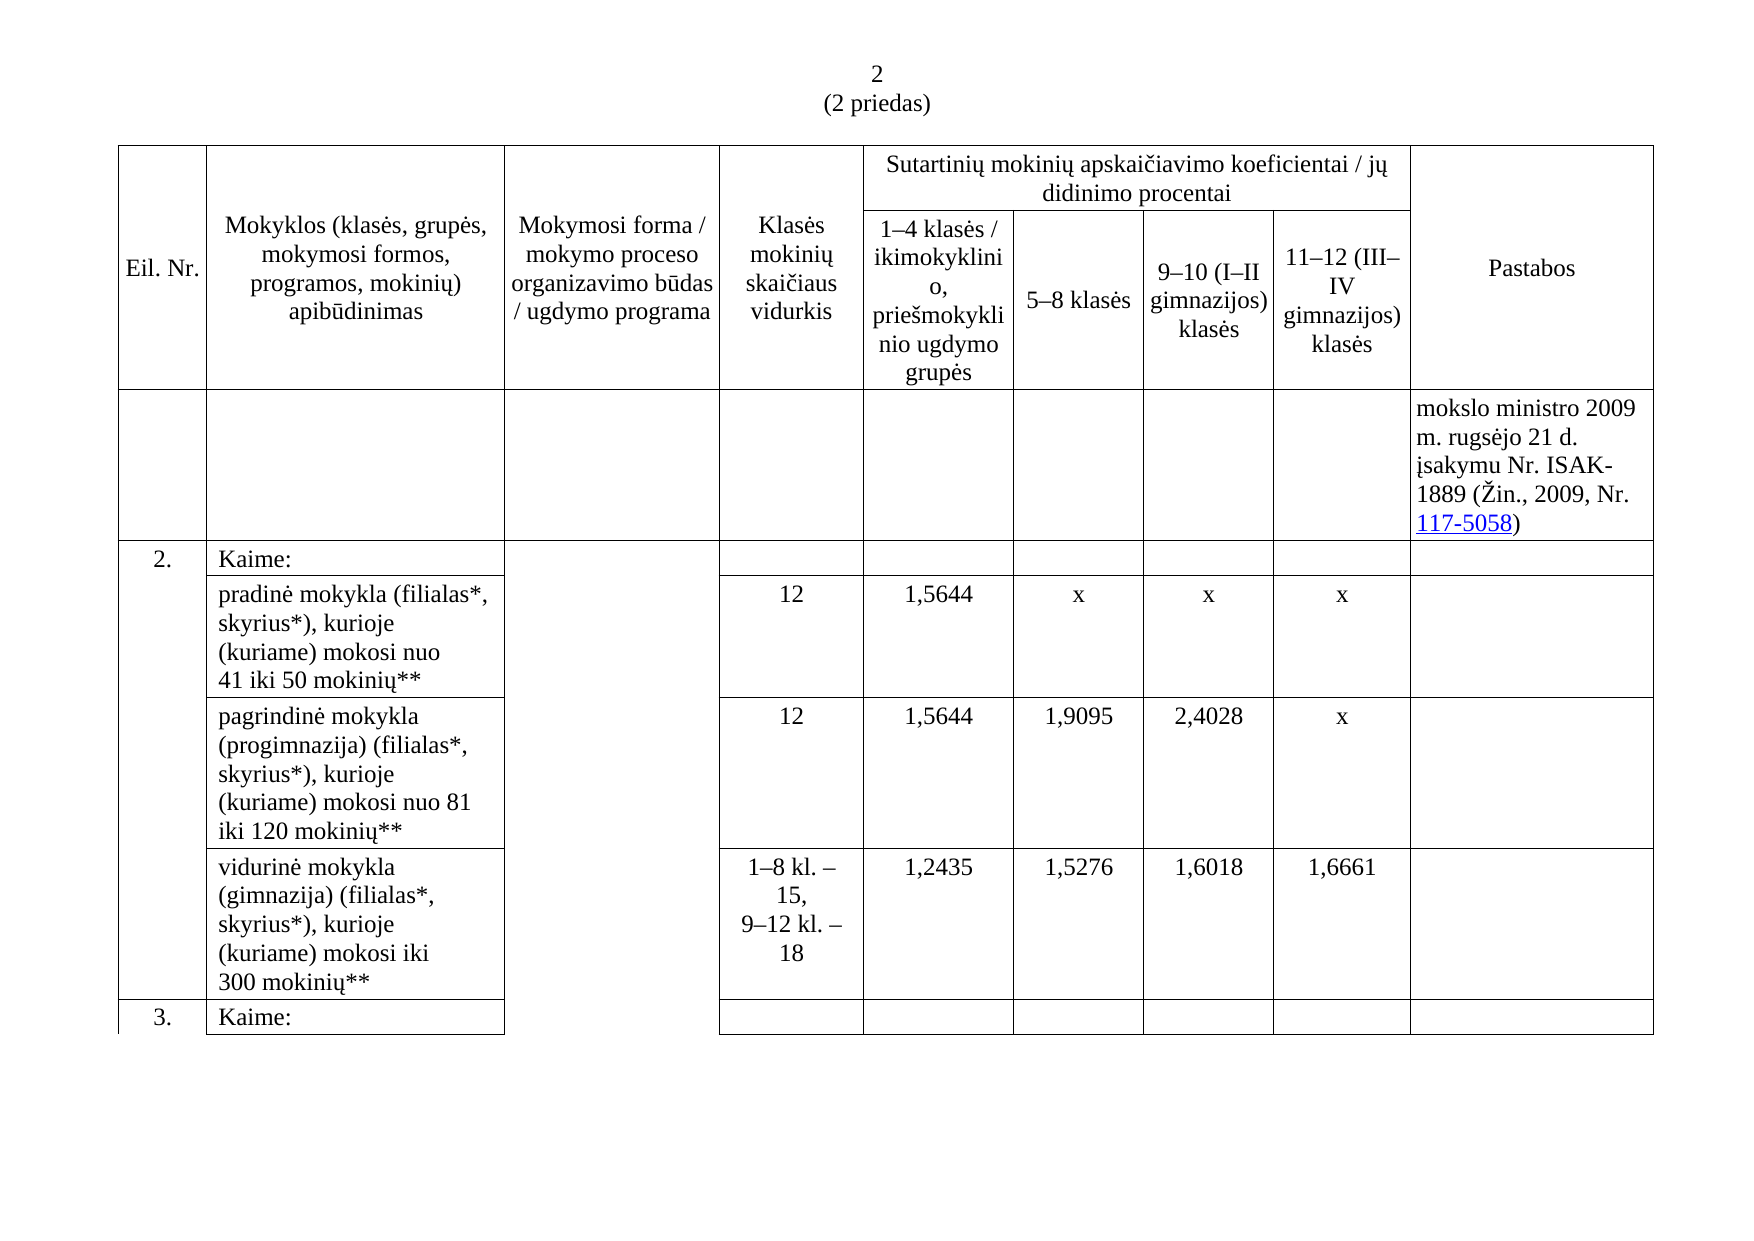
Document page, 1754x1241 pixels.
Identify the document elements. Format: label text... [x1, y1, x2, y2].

table_cell [864, 541, 1013, 575]
table_cell 1–8 kl. – 15, 9–12 kl. – 18 [720, 849, 863, 998]
table_header Mokyklos (klasės, grupės, mokymosi formos, programos, mokinių) apibūdinimas [207, 146, 504, 389]
table_cell [207, 390, 504, 540]
table_header Sutartinių mokinių apskaičiavimo koeficientai / jų didinimo procentai [864, 146, 1410, 210]
table_cell 1,5644 [864, 576, 1013, 697]
table_header Eil. Nr. [119, 146, 206, 389]
table_cell [1014, 1000, 1143, 1034]
table_cell [119, 575, 206, 697]
table_cell [864, 390, 1013, 540]
table_cell Kaime: [207, 541, 504, 575]
table_cell 12 [720, 698, 863, 848]
table_cell x [1144, 576, 1273, 697]
table_cell 1–4 klasės / ikimokyklinio, priešmokyklinio ugdymo grupės [864, 211, 1013, 389]
table_cell [1144, 390, 1273, 540]
table_cell [720, 1000, 863, 1034]
table_cell 1,5644 [864, 698, 1013, 848]
table_cell vidurinė mokykla (gimnazija) (filialas*, skyrius*), kurioje (kuriame) mokosi iki 300 mokinių** [207, 849, 504, 998]
table_cell [1411, 1000, 1653, 1034]
table_header Mokymosi forma / mokymo proceso organizavimo būdas / ugdymo programa [505, 146, 719, 389]
table_cell [864, 1000, 1013, 1034]
table_cell 1,6018 [1144, 849, 1273, 998]
table_cell [1144, 1000, 1273, 1034]
table_cell mokslo ministro 2009 m. rugsėjo 21 d. įsakymu Nr. ISAK-1889 (Žin., 2009, Nr. 117-5058) [1411, 390, 1653, 540]
table_cell [720, 390, 863, 540]
table_cell x [1014, 576, 1143, 697]
table_cell [119, 697, 206, 848]
table_cell 1,2435 [864, 849, 1013, 998]
table_cell pradinė mokykla (filialas*, skyrius*), kurioje (kuriame) mokosi nuo 41 iki 50 mokinių** [207, 576, 504, 697]
table_cell [1411, 541, 1653, 575]
table_cell [505, 390, 719, 540]
table_cell [1411, 576, 1653, 697]
table_cell 9–10 (I–II gimnazijos) klasės [1144, 211, 1273, 389]
table_cell [1411, 698, 1653, 848]
table_cell [505, 848, 719, 998]
table_cell 11–12 (III–IV gimnazijos) klasės [1274, 211, 1410, 389]
table_cell 2,4028 [1144, 698, 1273, 848]
table_cell [1014, 541, 1143, 575]
table_cell [1144, 541, 1273, 575]
table_cell [1411, 849, 1653, 998]
table_cell 5–8 klasės [1014, 211, 1143, 389]
table_cell [1274, 541, 1410, 575]
table_cell 12 [720, 576, 863, 697]
table_cell [505, 999, 719, 1034]
table_cell [1274, 1000, 1410, 1034]
table_cell pagrindinė mokykla (progimnazija) (filialas*, skyrius*), kurioje (kuriame) mokosi nuo 81 iki 120 mokinių** [207, 698, 504, 848]
table_cell [505, 575, 719, 697]
table_cell [720, 541, 863, 575]
table_cell [119, 390, 206, 540]
table_cell [1014, 390, 1143, 540]
table_cell 3. [119, 1000, 206, 1034]
table_cell x [1274, 698, 1410, 848]
table_cell x [1274, 576, 1410, 697]
table_header Klasės mokinių skaičiaus vidurkis [720, 146, 863, 389]
table_cell 2. [119, 541, 206, 575]
table_header Pastabos [1411, 146, 1653, 389]
table_cell [505, 541, 719, 575]
table_cell [505, 697, 719, 848]
table_cell [1274, 390, 1410, 540]
table_cell 1,5276 [1014, 849, 1143, 998]
table_cell 1,6661 [1274, 849, 1410, 998]
table_cell [119, 848, 206, 998]
table_cell 1,9095 [1014, 698, 1143, 848]
table_cell Kaime: [207, 1000, 504, 1034]
